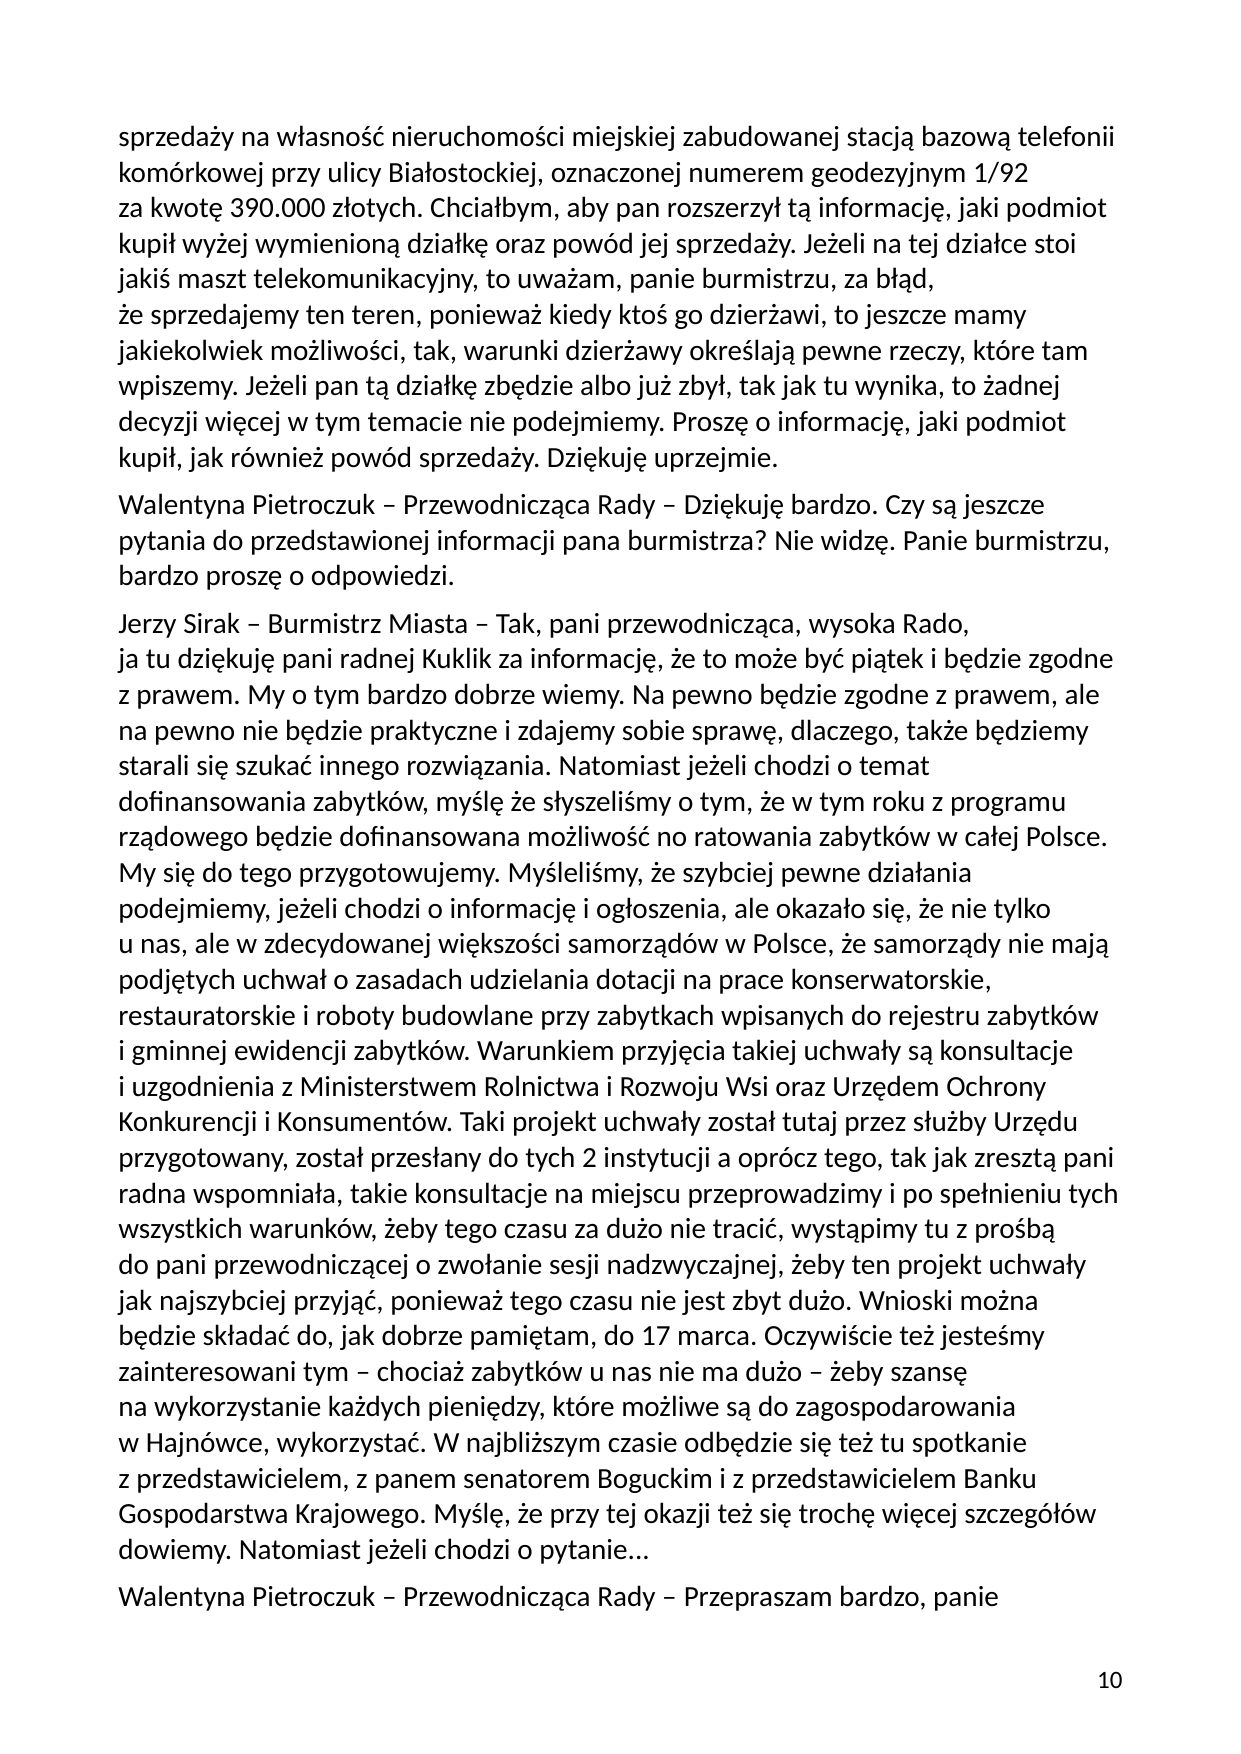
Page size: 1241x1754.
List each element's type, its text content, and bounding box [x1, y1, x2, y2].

text Jerzy Sirak – Burmistrz Miasta – Tak, pani przewodnicząca, wysoka Rado, ja tu dziękuję pani radnej Kuklik za informację, że to może być piątek i będzie zgodne z prawem. My o tym bardzo dobrze wiemy. Na pewno będzie zgodne z prawem, ale na pewno nie będzie praktyczne i zdajemy sobie sprawę, dlaczego, także będziemy starali się szukać innego rozwiązania. Natomiast jeżeli chodzi o temat dofinansowania zabytków, myślę że słyszeliśmy o tym, że w tym roku z programu rządowego będzie dofinansowana możliwość no ratowania zabytków w całej Polsce. My się do tego przygotowujemy. Myśleliśmy, że szybciej pewne działania podejmiemy, jeżeli chodzi o informację i ogłoszenia, ale okazało się, że nie tylko u nas, ale w zdecydowanej większości samorządów w Polsce, że samorządy nie mają podjętych uchwał o zasadach udzielania dotacji na prace konserwatorskie, restauratorskie i roboty budowlane przy zabytkach wpisanych do rejestru zabytków i gminnej ewidencji zabytków. Warunkiem przyjęcia takiej uchwały są konsultacje i uzgodnienia z Ministerstwem Rolnictwa i Rozwoju Wsi oraz Urzędem Ochrony Konkurencji i Konsumentów. Taki projekt uchwały został tutaj przez służby Urzędu przygotowany, został przesłany do tych 2 instytucji a oprócz tego, tak jak zresztą pani radna wspomniała, takie konsultacje na miejscu przeprowadzimy i po spełnieniu tych wszystkich warunków, żeby tego czasu za dużo nie tracić, wystąpimy tu z prośbą do pani przewodniczącej o zwołanie sesji nadzwyczajnej, żeby ten projekt uchwały jak najszybciej przyjąć, ponieważ tego czasu nie jest zbyt dużo. Wnioski można będzie składać do, jak dobrze pamiętam, do 17 marca. Oczywiście też jesteśmy zainteresowani tym – chociaż zabytków u nas nie ma dużo – żeby szansę na wykorzystanie każdych pieniędzy, które możliwe są do zagospodarowania w Hajnówce, wykorzystać. W najbliższym czasie odbędzie się też tu spotkanie z przedstawicielem, z panem senatorem Boguckim i z przedstawicielem Banku Gospodarstwa Krajowego. Myślę, że przy tej okazji też się trochę więcej szczegółów dowiemy. Natomiast jeżeli chodzi o pytanie... [118, 605, 1122, 1567]
text Walentyna Pietroczuk – Przewodnicząca Rady – Dziękuję bardzo. Czy są jeszcze pytania do przedstawionej informacji pana burmistrza? Nie widzę. Panie burmistrzu, bardzo proszę o odpowiedzi. [118, 486, 1122, 593]
text Walentyna Pietroczuk – Przewodnicząca Rady – Przepraszam bardzo, panie [118, 1578, 1122, 1614]
text sprzedaży na własność nieruchomości miejskiej zabudowanej stacją bazową telefonii komórkowej przy ulicy Białostockiej, oznaczonej numerem geodezyjnym 1/92 za kwotę 390.000 złotych. Chciałbym, aby pan rozszerzył tą informację, jaki podmiot kupił wyżej wymienioną działkę oraz powód jej sprzedaży. Jeżeli na tej działce stoi jakiś maszt telekomunikacyjny, to uważam, panie burmistrzu, za błąd, że sprzedajemy ten teren, ponieważ kiedy ktoś go dzierżawi, to jeszcze mamy jakiekolwiek możliwości, tak, warunki dzierżawy określają pewne rzeczy, które tam wpiszemy. Jeżeli pan tą działkę zbędzie albo już zbył, tak jak tu wynika, to żadnej decyzji więcej w tym temacie nie podejmiemy. Proszę o informację, jaki podmiot kupił, jak również powód sprzedaży. Dziękuję uprzejmie. [118, 118, 1122, 474]
